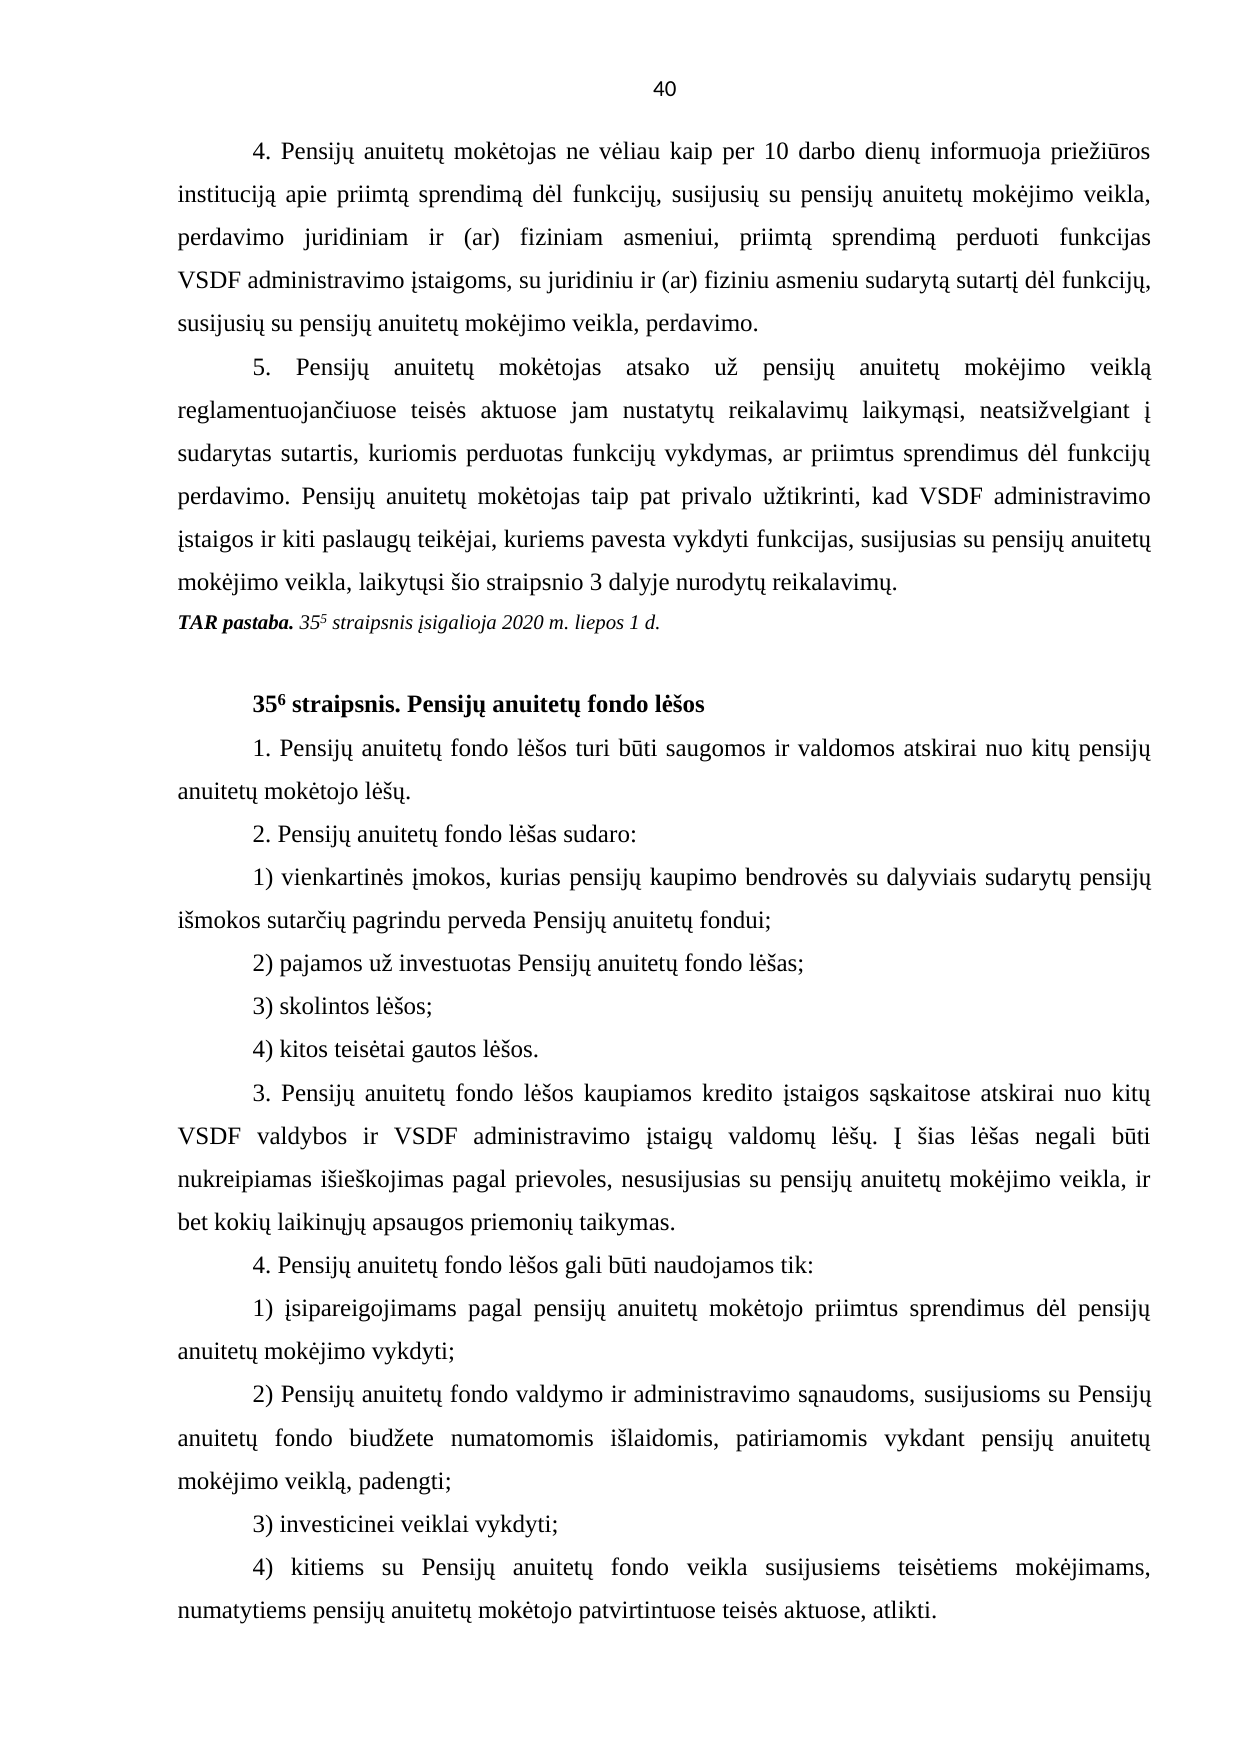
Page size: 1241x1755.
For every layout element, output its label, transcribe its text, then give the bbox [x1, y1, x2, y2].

text 4) kitiems su Pensijų anuitetų fondo veikla susijusiems teisėtiems mokėjimams, numatytiems pensijų anuitetų mokėtojo patvirtintuose teisės aktuose, atlikti. [177, 1552, 1152, 1624]
text 4. Pensijų anuitetų mokėtojas ne vėliau kaip per 10 darbo dienų informuoja priežiūros instituciją apie priimtą sprendimą dėl funkcijų, susijusių su pensijų anuitetų mokėjimo veikla, perdavimo juridiniam ir (ar) fiziniam asmeniui, priimtą sprendimą perduoti funkcijas VSDF administravimo įstaigoms, su juridiniu ir (ar) fiziniu asmeniu sudarytą sutartį dėl funkcijų, susijusių su pensijų anuitetų mokėjimo veikla, perdavimo. [177, 136, 1152, 337]
text 3) investicinei veiklai vykdyti; [177, 1509, 1152, 1538]
text 4. Pensijų anuitetų fondo lėšos gali būti naudojamos tik: [177, 1250, 1152, 1279]
text 356 straipsnis. Pensijų anuitetų fondo lėšos [177, 689, 1152, 718]
text 1) įsipareigojimams pagal pensijų anuitetų mokėtojo priimtus sprendimus dėl pensijų anuitetų mokėjimo vykdyti; [177, 1293, 1152, 1365]
text 2) pajamos už investuotas Pensijų anuitetų fondo lėšas; [177, 948, 1152, 977]
text 2) Pensijų anuitetų fondo valdymo ir administravimo sąnaudoms, susijusioms su Pensijų anuitetų fondo biudžete numatomomis išlaidomis, patiriamomis vykdant pensijų anuitetų mokėjimo veiklą, padengti; [177, 1379, 1152, 1494]
text 1. Pensijų anuitetų fondo lėšos turi būti saugomos ir valdomos atskirai nuo kitų pensijų anuitetų mokėtojo lėšų. [177, 733, 1152, 804]
text 3. Pensijų anuitetų fondo lėšos kaupiamos kredito įstaigos sąskaitose atskirai nuo kitų VSDF valdybos ir VSDF administravimo įstaigų valdomų lėšų. Į šias lėšas negali būti nukreipiamas išieškojimas pagal prievoles, nesusijusias su pensijų anuitetų mokėjimo veikla, ir bet kokių laikinųjų apsaugos priemonių taikymas. [177, 1078, 1152, 1236]
text 2. Pensijų anuitetų fondo lėšas sudaro: [177, 819, 1152, 848]
text TAR pastaba. 355 straipsnis įsigalioja 2020 m. liepos 1 d. [177, 610, 1152, 634]
text 5. Pensijų anuitetų mokėtojas atsako už pensijų anuitetų mokėjimo veiklą reglamentuojančiuose teisės aktuose jam nustatytų reikalavimų laikymąsi, neatsižvelgiant į sudarytas sutartis, kuriomis perduotas funkcijų vykdymas, ar priimtus sprendimus dėl funkcijų perdavimo. Pensijų anuitetų mokėtojas taip pat privalo užtikrinti, kad VSDF administravimo įstaigos ir kiti paslaugų teikėjai, kuriems pavesta vykdyti funkcijas, susijusias su pensijų anuitetų mokėjimo veikla, laikytųsi šio straipsnio 3 dalyje nurodytų reikalavimų. [177, 352, 1152, 596]
text 1) vienkartinės įmokos, kurias pensijų kaupimo bendrovės su dalyviais sudarytų pensijų išmokos sutarčių pagrindu perveda Pensijų anuitetų fondui; [177, 862, 1152, 934]
text 3) skolintos lėšos; [177, 991, 1152, 1020]
text 4) kitos teisėtai gautos lėšos. [177, 1034, 1152, 1063]
